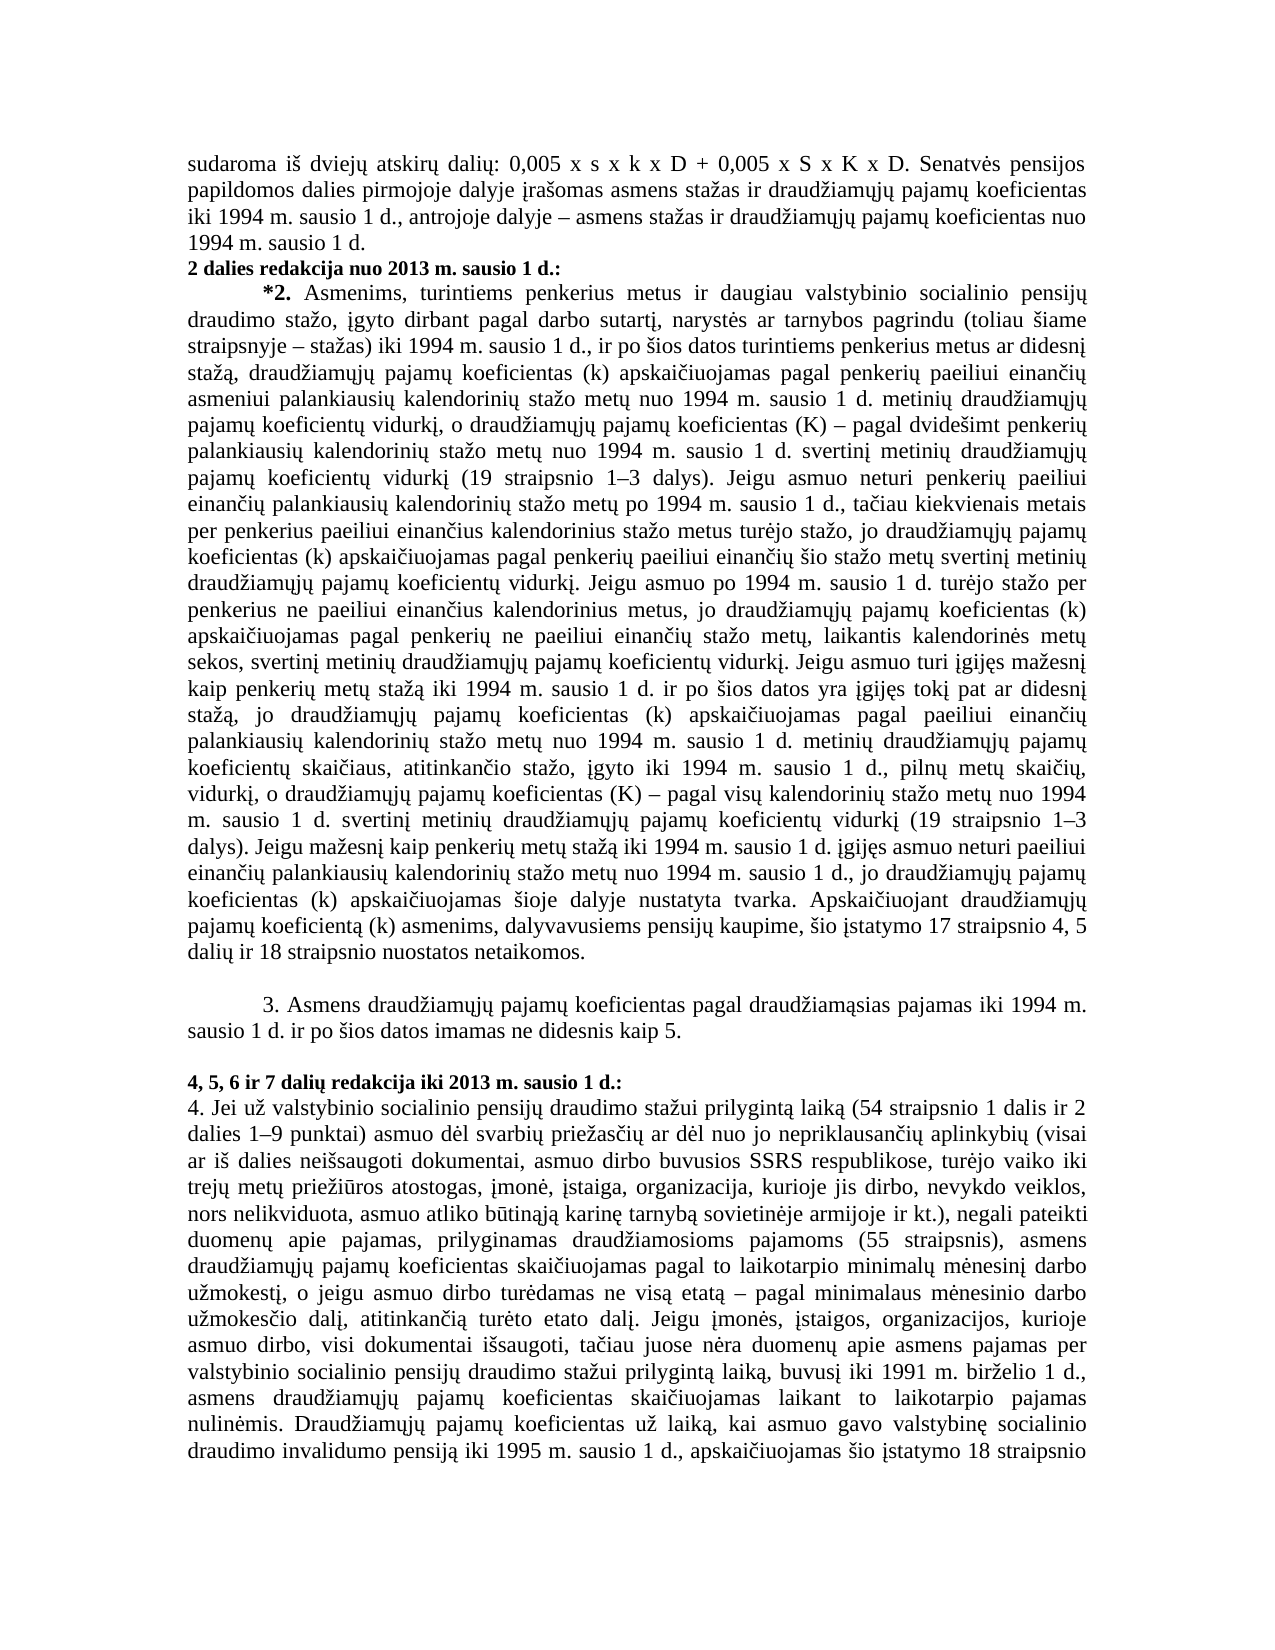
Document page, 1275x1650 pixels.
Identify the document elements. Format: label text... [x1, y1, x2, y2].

text 4, 5, 6 ir 7 dalių redakcija iki 2013 m. sausio 1 d.: [187, 1070, 1088, 1094]
text *2. Asmenims, turintiems penkerius metus ir daugiau valstybinio socialinio pensijų draudimo stažo, įgyto dirbant pagal darbo sutartį, narystės ar tarnybos pagrindu (toliau šiame straipsnyje – stažas) iki 1994 m. sausio 1 d., ir po šios datos turintiems penkerius metus ar didesnį stažą, draudžiamųjų pajamų koeficientas (k) apskaičiuojamas pagal penkerių paeiliui einančių asmeniui palankiausių kalendorinių stažo metų nuo 1994 m. sausio 1 d. metinių draudžiamųjų pajamų koeficientų vidurkį, o draudžiamųjų pajamų koeficientas (K) – pagal dvidešimt penkerių palankiausių kalendorinių stažo metų nuo 1994 m. sausio 1 d. svertinį metinių draudžiamųjų pajamų koeficientų vidurkį (19 straipsnio 1–3 dalys). Jeigu asmuo neturi penkerių paeiliui einančių palankiausių kalendorinių stažo metų po 1994 m. sausio 1 d., tačiau kiekvienais metais per penkerius paeiliui einančius kalendorinius stažo metus turėjo stažo, jo draudžiamųjų pajamų koeficientas (k) apskaičiuojamas pagal penkerių paeiliui einančių šio stažo metų svertinį metinių draudžiamųjų pajamų koeficientų vidurkį. Jeigu asmuo po 1994 m. sausio 1 d. turėjo stažo per penkerius ne paeiliui einančius kalendorinius metus, jo draudžiamųjų pajamų koeficientas (k) apskaičiuojamas pagal penkerių ne paeiliui einančių stažo metų, laikantis kalendorinės metų sekos, svertinį metinių draudžiamųjų pajamų koeficientų vidurkį. Jeigu asmuo turi įgijęs mažesnį kaip penkerių metų stažą iki 1994 m. sausio 1 d. ir po šios datos yra įgijęs tokį pat ar didesnį stažą, jo draudžiamųjų pajamų koeficientas (k) apskaičiuojamas pagal paeiliui einančių palankiausių kalendorinių stažo metų nuo 1994 m. sausio 1 d. metinių draudžiamųjų pajamų koeficientų skaičiaus, atitinkančio stažo, įgyto iki 1994 m. sausio 1 d., pilnų metų skaičių, vidurkį, o draudžiamųjų pajamų koeficientas (K) – pagal visų kalendorinių stažo metų nuo 1994 m. sausio 1 d. svertinį metinių draudžiamųjų pajamų koeficientų vidurkį (19 straipsnio 1–3 dalys). Jeigu mažesnį kaip penkerių metų stažą iki 1994 m. sausio 1 d. įgijęs asmuo neturi paeiliui einančių palankiausių kalendorinių stažo metų nuo 1994 m. sausio 1 d., jo draudžiamųjų pajamų koeficientas (k) apskaičiuojamas šioje dalyje nustatyta tvarka. Apskaičiuojant draudžiamųjų pajamų koeficientą (k) asmenims, dalyvavusiems pensijų kaupime, šio įstatymo 17 straipsnio 4, 5 dalių ir 18 straipsnio nuostatos netaikomos. [187, 279, 1088, 965]
text sudaroma iš dviejų atskirų dalių: 0,005 x s x k x D + 0,005 x S x K x D. Senatvės pensijos papildomos dalies pirmojoje dalyje įrašomas asmens stažas ir draudžiamųjų pajamų koeficientas iki 1994 m. sausio 1 d., antrojoje dalyje – asmens stažas ir draudžiamųjų pajamų koeficientas nuo 1994 m. sausio 1 d. [187, 150, 1088, 255]
text 2 dalies redakcija nuo 2013 m. sausio 1 d.: [187, 255, 1088, 279]
text 3. Asmens draudžiamųjų pajamų koeficientas pagal draudžiamąsias pajamas iki 1994 m. sausio 1 d. ir po šios datos imamas ne didesnis kaip 5. [187, 991, 1088, 1044]
text 4. Jei už valstybinio socialinio pensijų draudimo stažui prilygintą laiką (54 straipsnio 1 dalis ir 2 dalies 1–9 punktai) asmuo dėl svarbių priežasčių ar dėl nuo jo nepriklausančių aplinkybių (visai ar iš dalies neišsaugoti dokumentai, asmuo dirbo buvusios SSRS respublikose, turėjo vaiko iki trejų metų priežiūros atostogas, įmonė, įstaiga, organizacija, kurioje jis dirbo, nevykdo veiklos, nors nelikviduota, asmuo atliko būtinąją karinę tarnybą sovietinėje armijoje ir kt.), negali pateikti duomenų apie pajamas, prilyginamas draudžiamosioms pajamoms (55 straipsnis), asmens draudžiamųjų pajamų koeficientas skaičiuojamas pagal to laikotarpio minimalų mėnesinį darbo užmokestį, o jeigu asmuo dirbo turėdamas ne visą etatą – pagal minimalaus mėnesinio darbo užmokesčio dalį, atitinkančią turėto etato dalį. Jeigu įmonės, įstaigos, organizacijos, kurioje asmuo dirbo, visi dokumentai išsaugoti, tačiau juose nėra duomenų apie asmens pajamas per valstybinio socialinio pensijų draudimo stažui prilygintą laiką, buvusį iki 1991 m. birželio 1 d., asmens draudžiamųjų pajamų koeficientas skaičiuojamas laikant to laikotarpio pajamas nulinėmis. Draudžiamųjų pajamų koeficientas už laiką, kai asmuo gavo valstybinę socialinio draudimo invalidumo pensiją iki 1995 m. sausio 1 d., apskaičiuojamas šio įstatymo 18 straipsnio [187, 1094, 1088, 1463]
